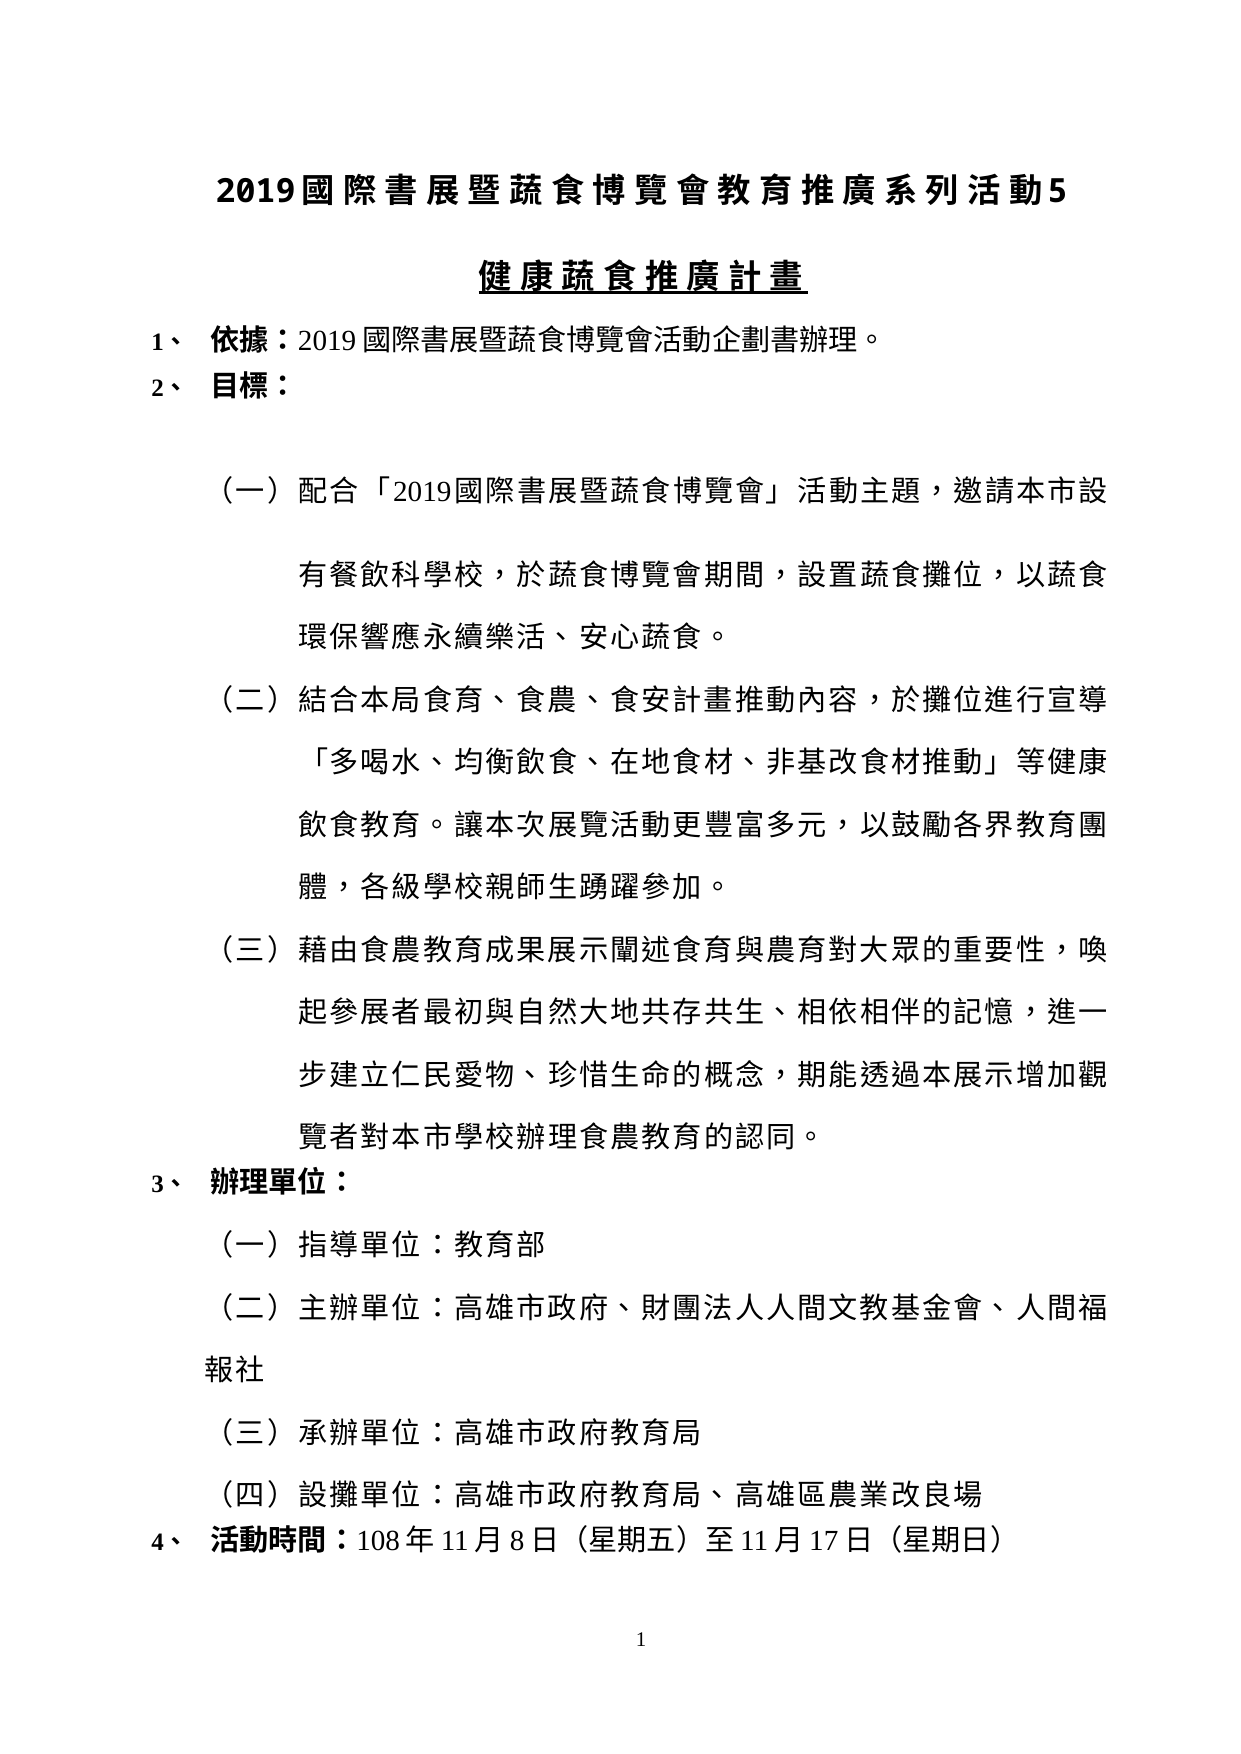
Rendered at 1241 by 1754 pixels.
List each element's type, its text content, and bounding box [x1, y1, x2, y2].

text （二）結合本局食育、食農、食安計畫推動內容，於攤位進行宣導「多喝水、均衡飲食、在地食材、非基改食材推動」等健康飲食教育。讓本次展覽活動更豐富多元，以鼓勵各界教育團體，各級學校親師生踴躍參加。 [201, 656, 1130, 906]
text （三）承辦單位：高雄市政府教育局 [201, 1389, 1130, 1451]
text （三）藉由食農教育成果展示闡述食育與農育對大眾的重要性，喚起參展者最初與自然大地共存共生、相依相伴的記憶，進一步建立仁民愛物、珍惜生命的概念，期能透過本展示增加觀覽者對本市學校辦理食農教育的認同。 [201, 906, 1130, 1156]
text （四）設攤單位：高雄市政府教育局、高雄區農業改良場 [201, 1451, 1130, 1514]
list 活動時間：108年11月8日（星期五）至11月17日（星期日） [151, 1514, 1130, 1560]
list 目標： [151, 360, 1130, 406]
text （一）配合「2019國際書展暨蔬食博覽會」活動主題，邀請本市設有餐飲科學校，於蔬食博覽會期間，設置蔬食攤位，以蔬食環保響應永續樂活、安心蔬食。 [201, 406, 1130, 656]
list 依據：2019國際書展暨蔬食博覽會活動企劃書辦理。 [151, 314, 1130, 360]
text （二）主辦單位：高雄市政府、財團法人人間文教基金會、人間福報社 [201, 1264, 1130, 1389]
list 辦理單位： [151, 1156, 1130, 1201]
text 健康蔬食推廣計畫 [151, 233, 1130, 295]
text （一）指導單位：教育部 [201, 1201, 1130, 1264]
text 2019國際書展暨蔬食博覽會教育推廣系列活動5 [151, 108, 1130, 233]
